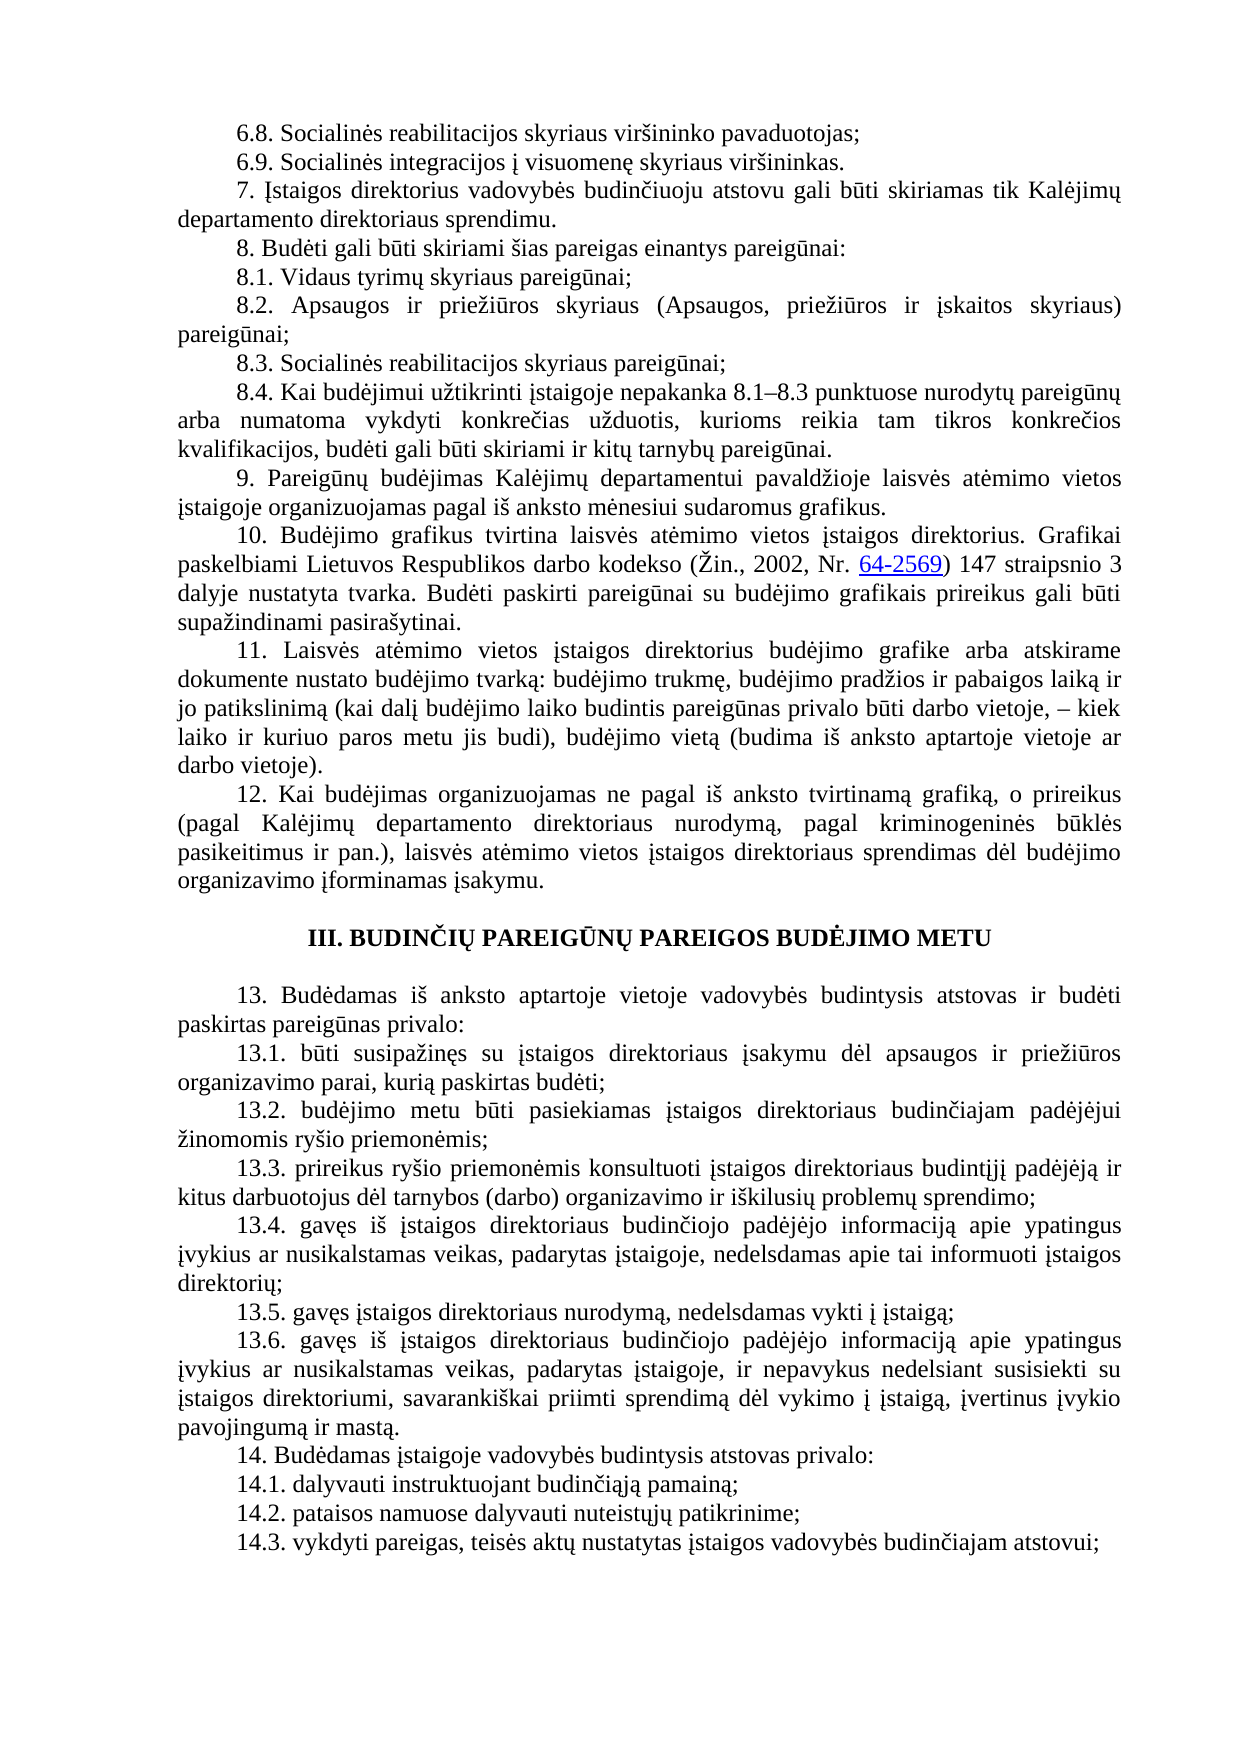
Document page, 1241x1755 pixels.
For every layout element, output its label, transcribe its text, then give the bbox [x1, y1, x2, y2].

text 8.3. Socialinės reabilitacijos skyriaus pareigūnai; [177, 348, 1122, 377]
text 10. Budėjimo grafikus tvirtina laisvės atėmimo vietos įstaigos direktorius. Grafikai paskelbiami Lietuvos Respublikos darbo kodekso (Žin., 2002, Nr. 64-2569) 147 straipsnio 3 dalyje nustatyta tvarka. Budėti paskirti pareigūnai su budėjimo grafikais prireikus gali būti supažindinami pasirašytinai. [177, 521, 1122, 636]
text 8.4. Kai budėjimui užtikrinti įstaigoje nepakanka 8.1–8.3 punktuose nurodytų pareigūnų arba numatoma vykdyti konkrečias užduotis, kurioms reikia tam tikros konkrečios kvalifikacijos, budėti gali būti skiriami ir kitų tarnybų pareigūnai. [177, 377, 1122, 463]
text 7. Įstaigos direktorius vadovybės budinčiuoju atstovu gali būti skiriamas tik Kalėjimų departamento direktoriaus sprendimu. [177, 176, 1122, 233]
text 9. Pareigūnų budėjimas Kalėjimų departamentui pavaldžioje laisvės atėmimo vietos įstaigoje organizuojamas pagal iš anksto mėnesiui sudaromus grafikus. [177, 463, 1122, 521]
text 13.5. gavęs įstaigos direktoriaus nurodymą, nedelsdamas vykti į įstaigą; [177, 1297, 1122, 1326]
text 13.6. gavęs iš įstaigos direktoriaus budinčiojo padėjėjo informaciją apie ypatingus įvykius ar nusikalstamas veikas, padarytas įstaigoje, ir nepavykus nedelsiant susisiekti su įstaigos direktoriumi, savarankiškai priimti sprendimą dėl vykimo į įstaigą, įvertinus įvykio pavojingumą ir mastą. [177, 1326, 1122, 1441]
text 11. Laisvės atėmimo vietos įstaigos direktorius budėjimo grafike arba atskirame dokumente nustato budėjimo tvarką: budėjimo trukmę, budėjimo pradžios ir pabaigos laiką ir jo patikslinimą (kai dalį budėjimo laiko budintis pareigūnas privalo būti darbo vietoje, – kiek laiko ir kuriuo paros metu jis budi), budėjimo vietą (budima iš anksto aptartoje vietoje ar darbo vietoje). [177, 636, 1122, 779]
text 14.3. vykdyti pareigas, teisės aktų nustatytas įstaigos vadovybės budinčiajam atstovui; [177, 1527, 1122, 1556]
text 8. Budėti gali būti skiriami šias pareigas einantys pareigūnai: [177, 233, 1122, 262]
text 8.1. Vidaus tyrimų skyriaus pareigūnai; [177, 262, 1122, 291]
text 13.2. budėjimo metu būti pasiekiamas įstaigos direktoriaus budinčiajam padėjėjui žinomomis ryšio priemonėmis; [177, 1096, 1122, 1153]
text III. BUDINČIŲ PAREIGŪNŲ PAREIGOS BUDĖJIMO METU [177, 923, 1122, 952]
text 8.2. Apsaugos ir priežiūros skyriaus (Apsaugos, priežiūros ir įskaitos skyriaus) pareigūnai; [177, 291, 1122, 348]
text 13.4. gavęs iš įstaigos direktoriaus budinčiojo padėjėjo informaciją apie ypatingus įvykius ar nusikalstamas veikas, padarytas įstaigoje, nedelsdamas apie tai informuoti įstaigos direktorių; [177, 1211, 1122, 1297]
text 12. Kai budėjimas organizuojamas ne pagal iš anksto tvirtinamą grafiką, o prireikus (pagal Kalėjimų departamento direktoriaus nurodymą, pagal kriminogeninės būklės pasikeitimus ir pan.), laisvės atėmimo vietos įstaigos direktoriaus sprendimas dėl budėjimo organizavimo įforminamas įsakymu. [177, 779, 1122, 894]
text 13.3. prireikus ryšio priemonėmis konsultuoti įstaigos direktoriaus budintįjį padėjėją ir kitus darbuotojus dėl tarnybos (darbo) organizavimo ir iškilusių problemų sprendimo; [177, 1153, 1122, 1211]
text 13. Budėdamas iš anksto aptartoje vietoje vadovybės budintysis atstovas ir budėti paskirtas pareigūnas privalo: [177, 981, 1122, 1038]
text 14.1. dalyvauti instruktuojant budinčiąją pamainą; [177, 1469, 1122, 1498]
text 6.8. Socialinės reabilitacijos skyriaus viršininko pavaduotojas; [177, 118, 1122, 147]
text 13.1. būti susipažinęs su įstaigos direktoriaus įsakymu dėl apsaugos ir priežiūros organizavimo parai, kurią paskirtas budėti; [177, 1038, 1122, 1096]
text 14.2. pataisos namuose dalyvauti nuteistųjų patikrinime; [177, 1498, 1122, 1527]
text 6.9. Socialinės integracijos į visuomenę skyriaus viršininkas. [177, 147, 1122, 176]
text 14. Budėdamas įstaigoje vadovybės budintysis atstovas privalo: [177, 1441, 1122, 1469]
